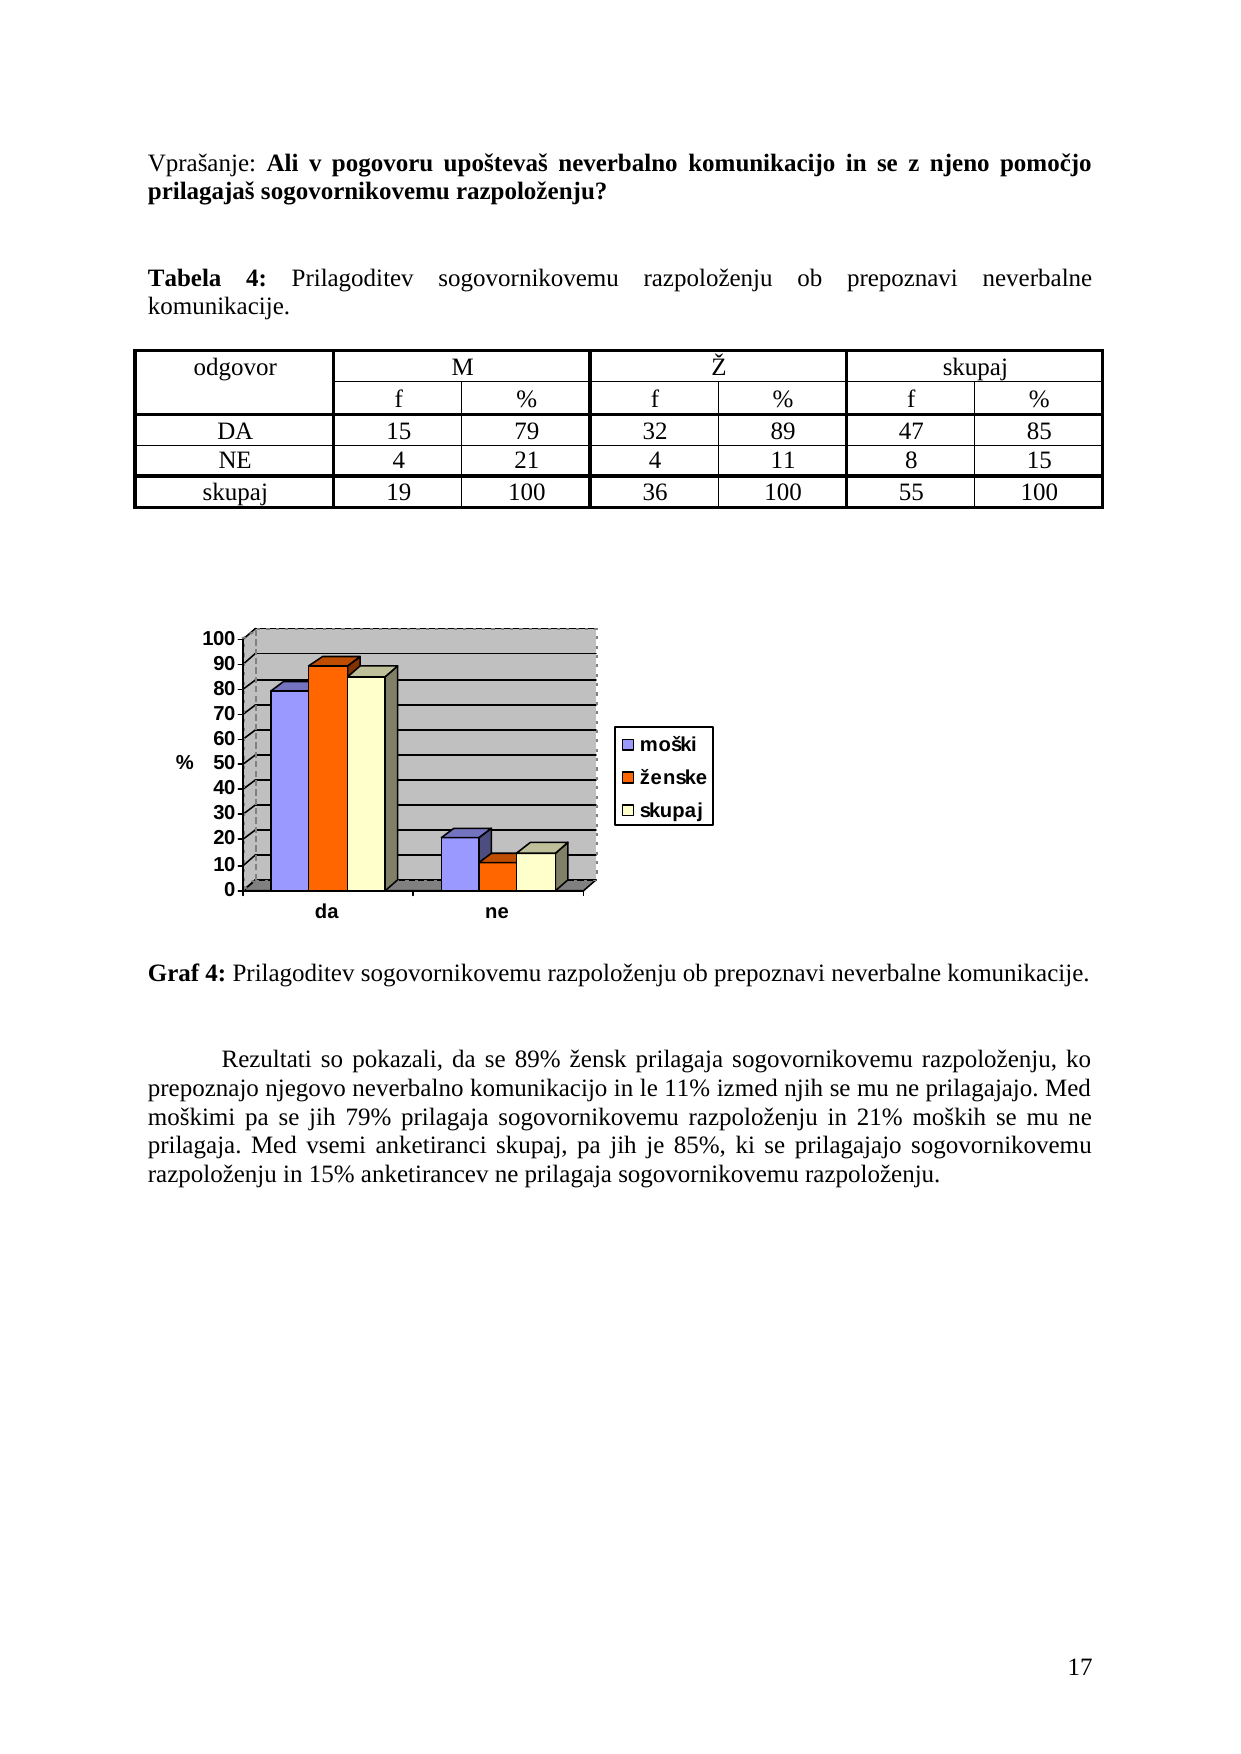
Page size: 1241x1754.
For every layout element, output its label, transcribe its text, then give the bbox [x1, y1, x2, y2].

table_cell 8 [848, 446, 974, 474]
table_cell 79 [462, 416, 588, 444]
text Vprašanje: Ali v pogovoru upoštevaš neverbalno komunikacijo in se z njeno pomočjo prilagajaš sogovornikovemu razpoloženju? [148, 148, 1093, 205]
table_cell 47 [848, 416, 974, 444]
table_cell % [719, 382, 845, 413]
table_cell 4 [592, 446, 718, 474]
text Tabela 4: Prilagoditev sogovornikovemu razpoloženju ob prepoznavi neverbalne komunikacije. [148, 263, 1093, 320]
table_cell 19 [335, 478, 461, 506]
table_cell skupaj [137, 478, 332, 506]
table_cell f [592, 382, 718, 413]
text Graf 4: Prilagoditev sogovornikovemu razpoloženju ob prepoznavi neverbalne komunikacije. [148, 958, 1093, 987]
table_cell f [335, 382, 461, 413]
text Rezultati so pokazali, da se 89% žensk prilagaja sogovornikovemu razpoloženju, ko prepoznajo njegovo neverbalno komunikacijo in le 11% izmed njih se mu ne prilagajajo. Med moškimi pa se jih 79% prilagaja sogovornikovemu razpoloženju in 21% moških se mu ne prilagaja. Med vsemi anketiranci skupaj, pa jih je 85%, ki se prilagajajo sogovornikovemu razpoloženju in 15% anketirancev ne prilagaja sogovornikovemu razpoloženju. [148, 1044, 1093, 1188]
table_cell % [975, 382, 1101, 413]
table_cell 100 [462, 478, 588, 506]
table_cell DA [137, 416, 332, 444]
table_cell 15 [335, 416, 461, 444]
table_cell 100 [975, 478, 1101, 506]
table_cell f [848, 382, 974, 413]
table_cell NE [137, 446, 332, 474]
table_cell 21 [462, 446, 588, 474]
table_header odgovor [137, 352, 332, 413]
table_cell 4 [335, 446, 461, 474]
table_cell 55 [848, 478, 974, 506]
table_cell 36 [592, 478, 718, 506]
table_cell 89 [719, 416, 845, 444]
table_header skupaj [848, 352, 1101, 381]
table_cell 11 [719, 446, 845, 474]
table_cell 85 [975, 416, 1101, 444]
table_header M [335, 352, 588, 381]
table_cell 32 [592, 416, 718, 444]
table_cell % [462, 382, 588, 413]
table_cell 100 [719, 478, 845, 506]
table_cell 15 [975, 446, 1101, 474]
table_header Ž [592, 352, 845, 381]
